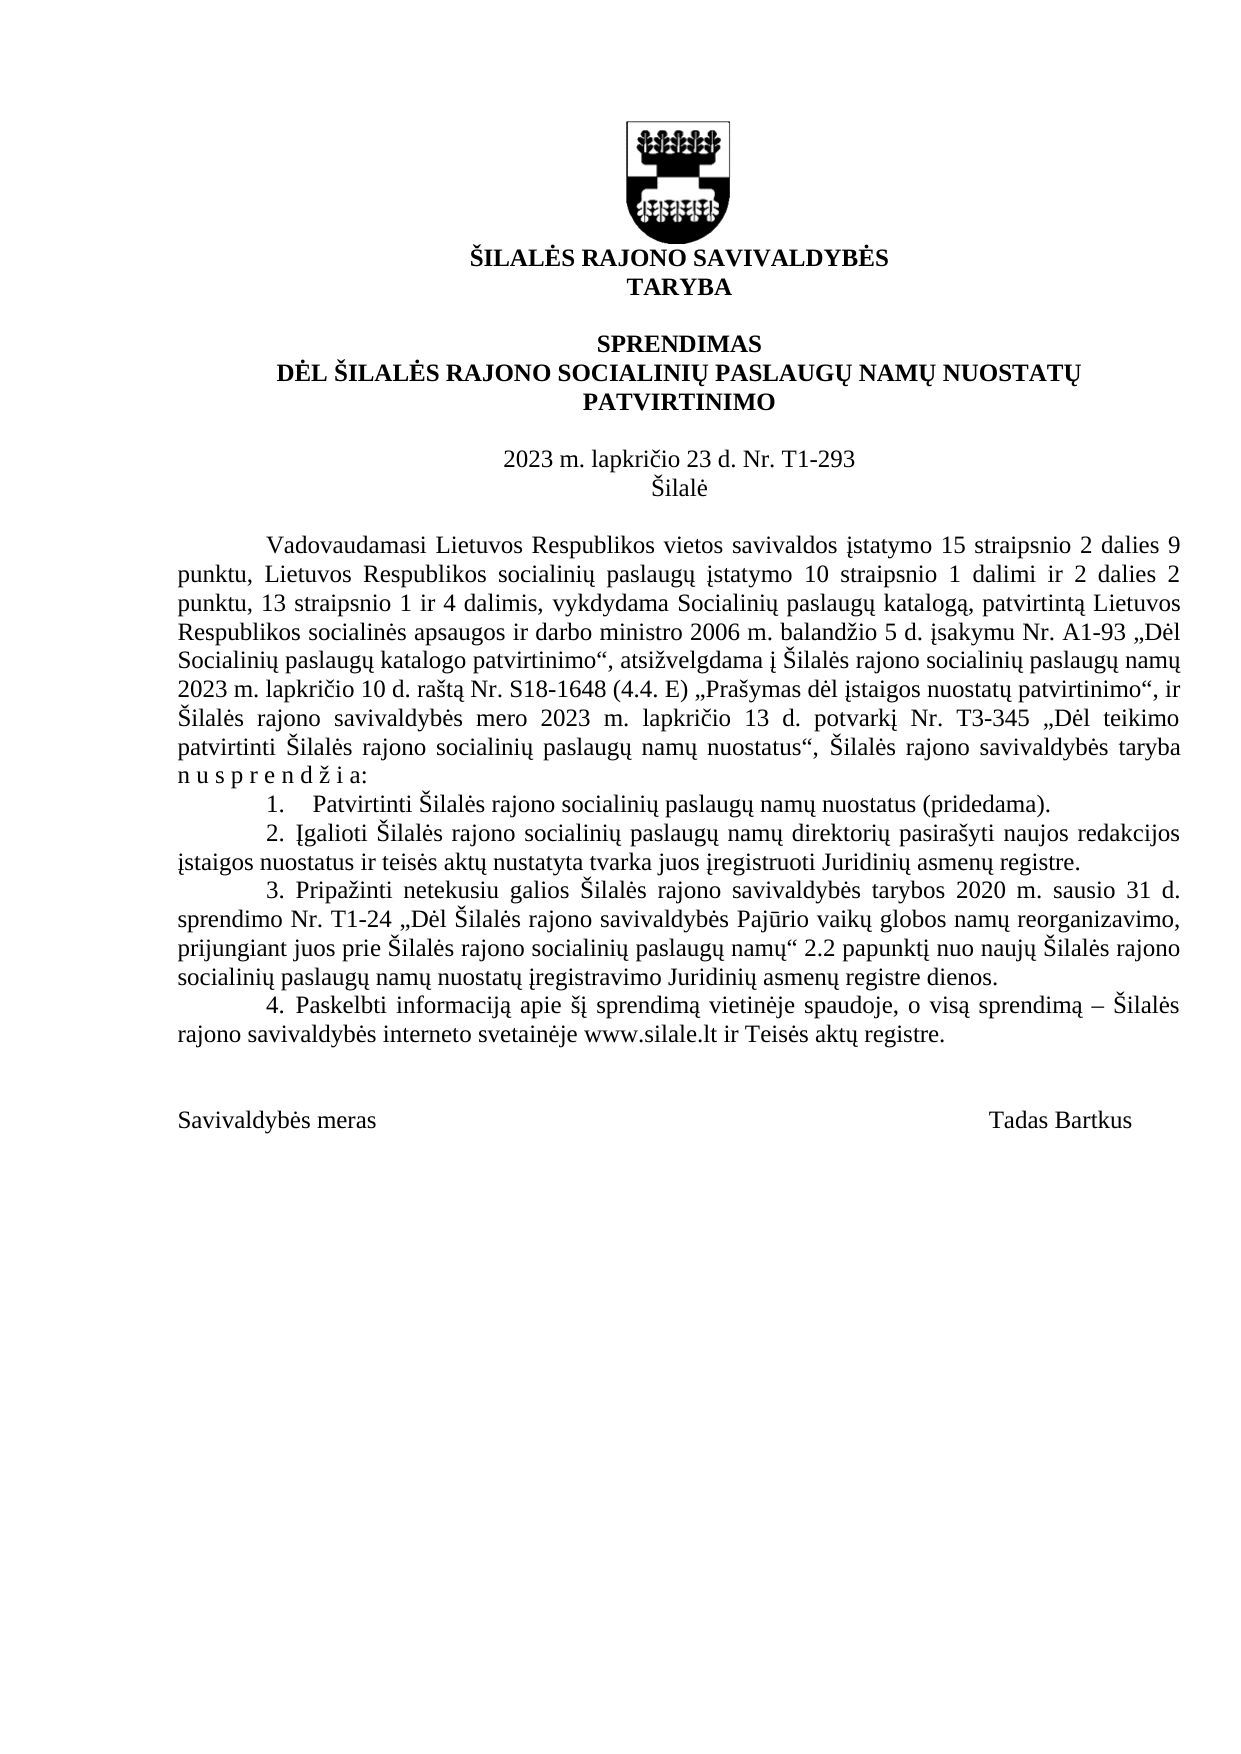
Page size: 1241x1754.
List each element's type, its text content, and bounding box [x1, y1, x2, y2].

text 3. Pripažinti netekusiu galios Šilalės rajono savivaldybės tarybos 2020 m. sausio 31 d. sprendimo Nr. T1-24 „Dėl Šilalės rajono savivaldybės Pajūrio vaikų globos namų reorganizavimo, prijungiant juos prie Šilalės rajono socialinių paslaugų namų“ 2.2 papunktį nuo naujų Šilalės rajono socialinių paslaugų namų nuostatų įregistravimo Juridinių asmenų registre dienos. [177, 876, 1181, 991]
text 1. Patvirtinti Šilalės rajono socialinių paslaugų namų nuostatus (pridedama). [177, 789, 1181, 818]
text ŠILALĖS RAJONO SAVIVALDYBĖS [177, 243, 1181, 272]
text Šilalė [177, 473, 1181, 502]
text SPRENDIMAS [177, 329, 1181, 358]
text 2023 m. lapkričio 23 d. Nr. T1-293 [177, 444, 1181, 473]
text 4. Paskelbti informaciją apie šį sprendimą vietinėje spaudoje, o visą sprendimą – Šilalės rajono savivaldybės interneto svetainėje www.silale.lt ir Teisės aktų registre. [177, 991, 1181, 1048]
text TARYBA [177, 272, 1181, 301]
text 2. Įgalioti Šilalės rajono socialinių paslaugų namų direktorių pasirašyti naujos redakcijos įstaigos nuostatus ir teisės aktų nustatyta tvarka juos įregistruoti Juridinių asmenų registre. [177, 818, 1181, 876]
text Vadovaudamasi Lietuvos Respublikos vietos savivaldos įstatymo 15 straipsnio 2 dalies 9 punktu, Lietuvos Respublikos socialinių paslaugų įstatymo 10 straipsnio 1 dalimi ir 2 dalies 2 punktu, 13 straipsnio 1 ir 4 dalimis, vykdydama Socialinių paslaugų katalogą, patvirtintą Lietuvos Respublikos socialinės apsaugos ir darbo ministro 2006 m. balandžio 5 d. įsakymu Nr. A1-93 „Dėl Socialinių paslaugų katalogo patvirtinimo“, atsižvelgdama į Šilalės rajono socialinių paslaugų namų 2023 m. lapkričio 10 d. raštą Nr. S18-1648 (4.4. E) „Prašymas dėl įstaigos nuostatų patvirtinimo“, ir Šilalės rajono savivaldybės mero 2023 m. lapkričio 13 d. potvarkį Nr. T3-345 „Dėl teikimo patvirtinti Šilalės rajono socialinių paslaugų namų nuostatus“, Šilalės rajono savivaldybės taryba n u s p r e n d ž i a: [177, 531, 1181, 789]
text Savivaldybės meras Tadas Bartkus [177, 1106, 1181, 1134]
text DĖL ŠILALĖS RAJONO SOCIALINIŲ PASLAUGŲ NAMŲ NUOSTATŲ PATVIRTINIMO [177, 358, 1181, 416]
